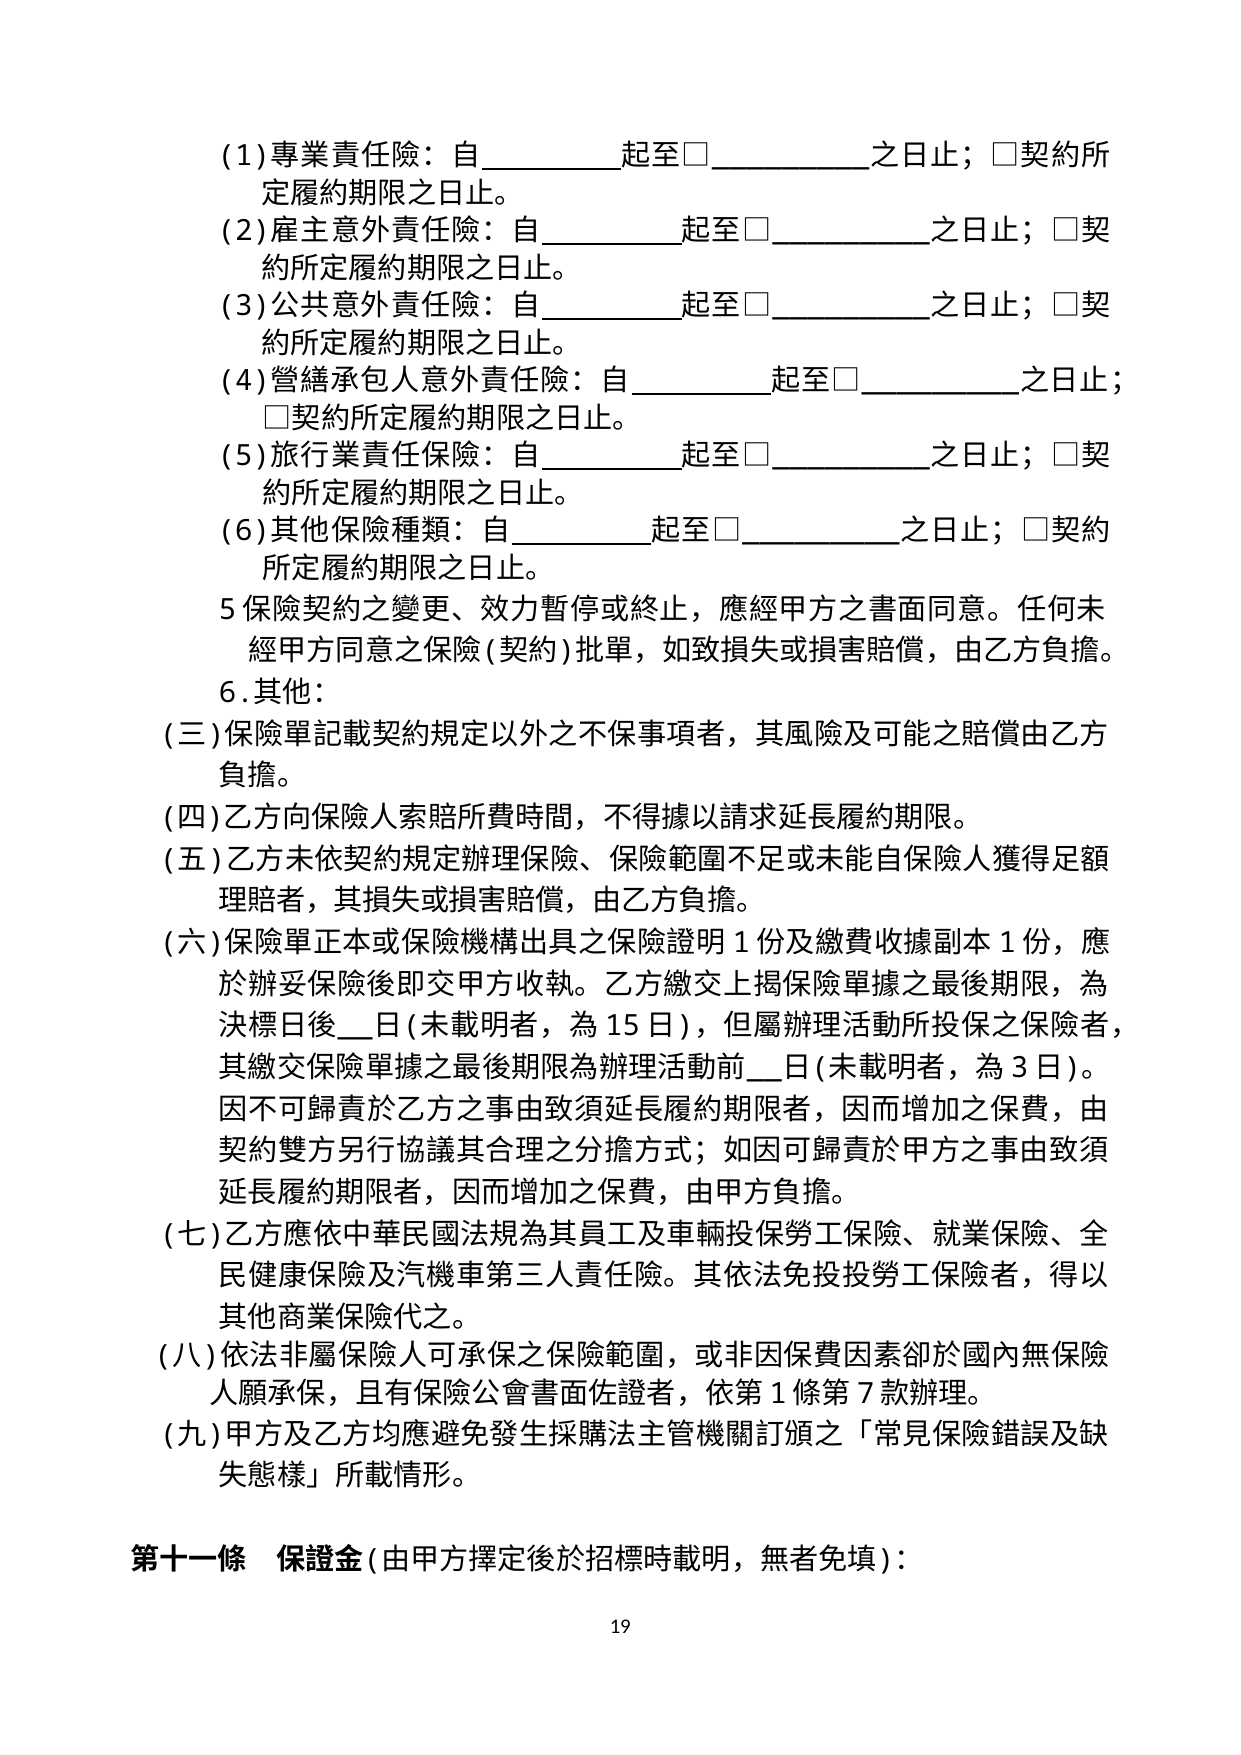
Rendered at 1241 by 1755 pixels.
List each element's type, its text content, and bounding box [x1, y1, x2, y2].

text (七)乙方應依中華民國法規為其員工及車輛投保勞工保險、就業保險、全民健康保險及汽機車第三人責任險。其依法免投投勞工保險者，得以其他商業保險代之。 [159, 1211, 1110, 1336]
text (5)旅行業責任保險：自 起至□_________之日止；□契約所定履約期限之日止。 [217, 436, 1110, 511]
text (3)公共意外責任險：自 起至□_________之日止；□契約所定履約期限之日止。 [217, 286, 1110, 361]
text (4)營繕承包人意外責任險：自 起至□_________之日止；□契約所定履約期限之日止。 [217, 361, 1110, 436]
text 第十一條 保證金(由甲方擇定後於招標時載明，無者免填)： [130, 1536, 1110, 1577]
text 6.其他： [218, 669, 1108, 711]
text (三)保險單記載契約規定以外之不保事項者，其風險及可能之賠償由乙方負擔。 [159, 711, 1110, 794]
text (五)乙方未依契約規定辦理保險、保險範圍不足或未能自保險人獲得足額理賠者，其損失或損害賠償，由乙方負擔。 [159, 836, 1110, 919]
text (6)其他保險種類：自 起至□_________之日止；□契約所定履約期限之日止。 [217, 511, 1110, 586]
text (四)乙方向保險人索賠所費時間，不得據以請求延長履約期限。 [159, 794, 1110, 836]
text (八)依法非屬保險人可承保之保險範圍，或非因保費因素卻於國內無保險人願承保，且有保險公會書面佐證者，依第1條第7款辦理。 [154, 1336, 1110, 1411]
text (六)保險單正本或保險機構出具之保險證明1份及繳費收據副本1份，應於辦妥保險後即交甲方收執。乙方繳交上揭保險單據之最後期限，為決標日後__日(未載明者，為15日)，但屬辦理活動所投保之保險者，其繳交保險單據之最後期限為辦理活動前__日(未載明者，為3日)。因不可歸責於乙方之事由致須延長履約期限者，因而增加之保費，由契約雙方另行協議其合理之分擔方式；如因可歸責於甲方之事由致須延長履約期限者，因而增加之保費，由甲方負擔。 [159, 919, 1110, 1211]
text (1)專業責任險：自 起至□_________之日止；□契約所定履約期限之日止。 [217, 136, 1110, 211]
text (2)雇主意外責任險：自 起至□_________之日止；□契約所定履約期限之日止。 [217, 211, 1110, 286]
text (九)甲方及乙方均應避免發生採購法主管機關訂頒之「常見保險錯誤及缺失態樣」所載情形。 [159, 1411, 1110, 1494]
text 5保險契約之變更、效力暫停或終止，應經甲方之書面同意。任何未經甲方同意之保險(契約)批單，如致損失或損害賠償，由乙方負擔。 [218, 586, 1108, 669]
